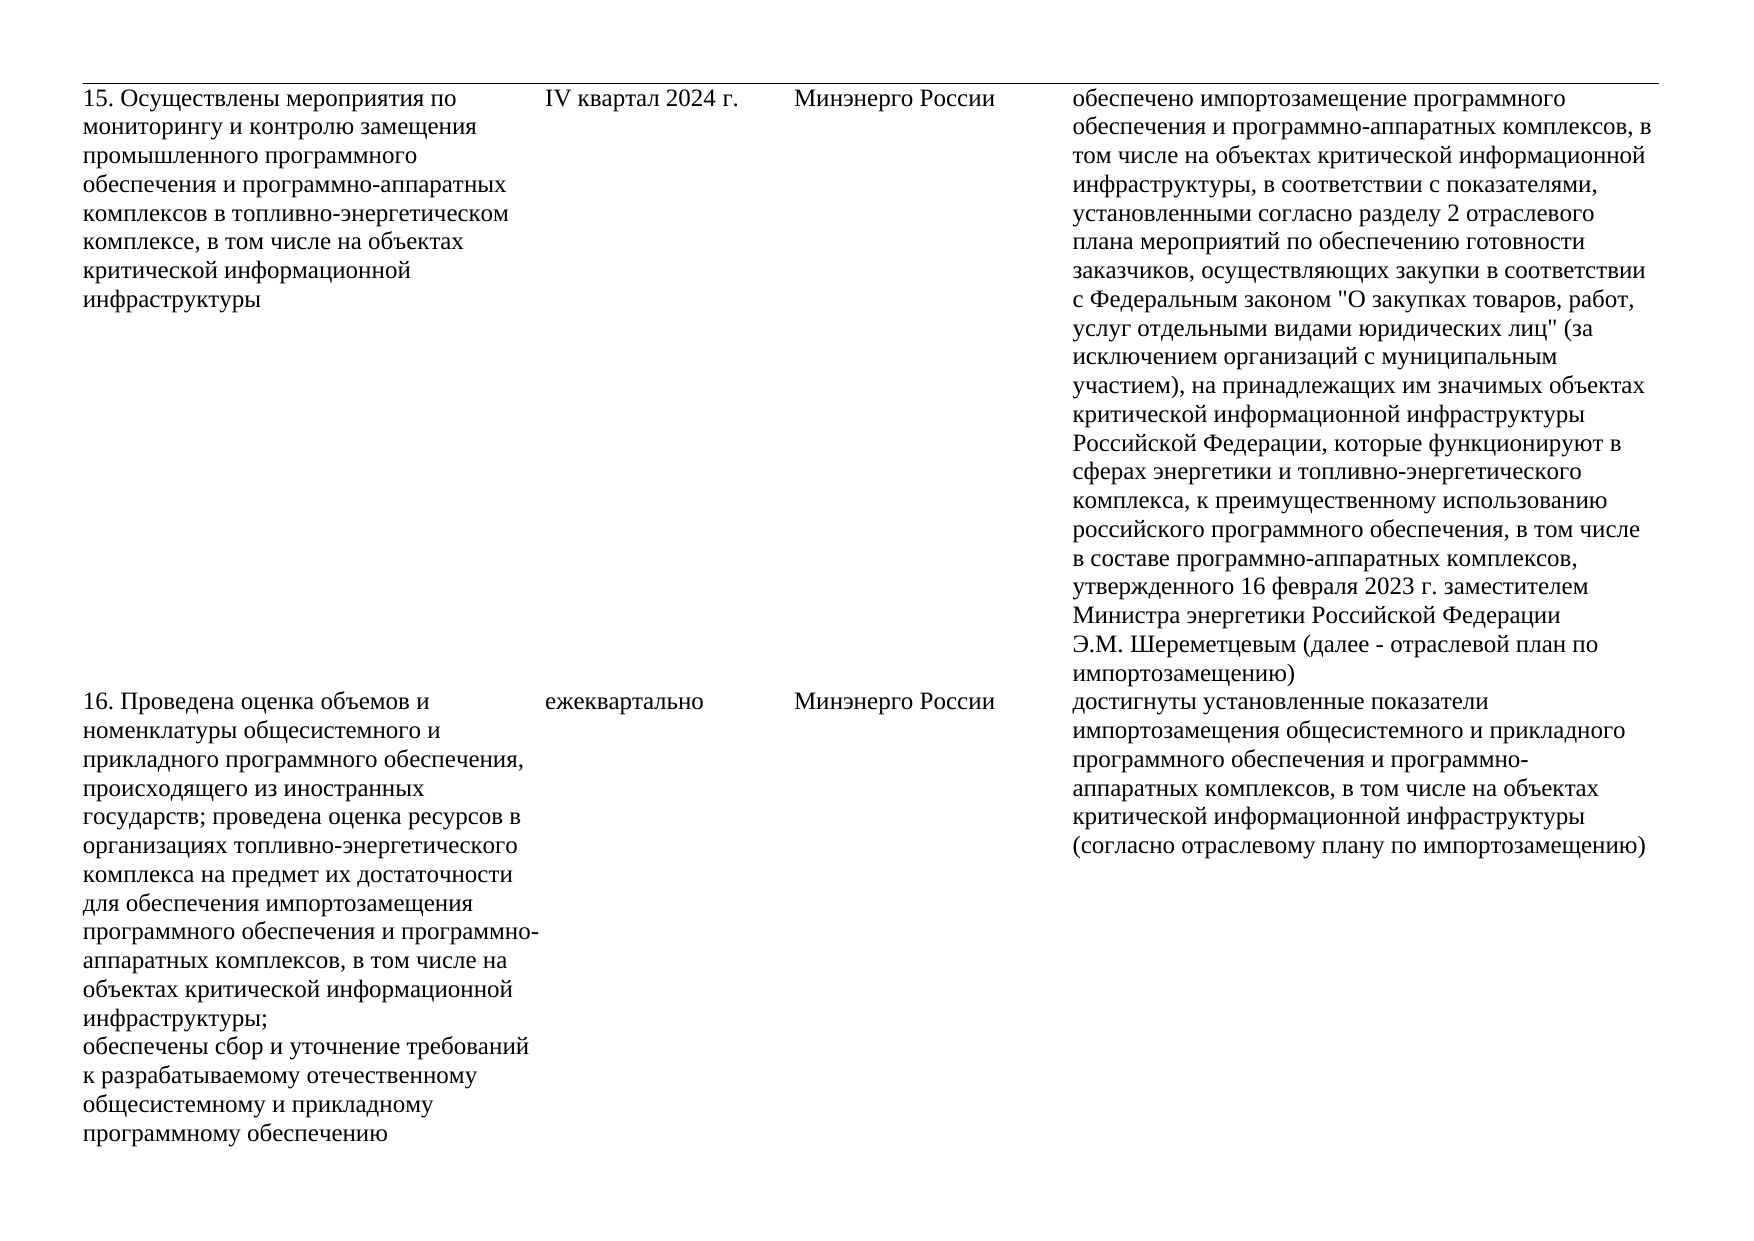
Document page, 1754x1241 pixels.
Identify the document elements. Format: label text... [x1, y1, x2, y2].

table_cell IV квартал 2024 г. [545, 84, 794, 686]
table_cell 16. Проведена оценка объемов и номенклатуры общесистемного и прикладного программного обеспечения, происходящего из иностранных государств; проведена оценка ресурсов в организациях топливно-энергетического комплекса на предмет их достаточности для обеспечения импортозамещения программного обеспечения и программно-аппаратных комплексов, в том числе на объектах критической информационной инфраструктуры; обеспечены сбор и уточнение требований к разрабатываемому отечественному общесистемному и прикладному программному обеспечению [83, 686, 545, 1146]
table_cell достигнуты установленные показатели импортозамещения общесистемного и прикладного программного обеспечения и программно-аппаратных комплексов, в том числе на объектах критической информационной инфраструктуры (согласно отраслевому плану по импортозамещению) [1072, 686, 1653, 1146]
table_cell 15. Осуществлены мероприятия по мониторингу и контролю замещения промышленного программного обеспечения и программно-аппаратных комплексов в топливно-энергетическом комплексе, в том числе на объектах критической информационной инфраструктуры [83, 84, 545, 686]
table_cell Минэнерго России [794, 84, 1072, 686]
table_cell Минэнерго России [794, 686, 1072, 1146]
table_cell ежеквартально [545, 686, 794, 1146]
table_cell [1653, 84, 1659, 686]
table_cell [1653, 686, 1659, 1146]
table_cell обеспечено импортозамещение программного обеспечения и программно-аппаратных комплексов, в том числе на объектах критической информационной инфраструктуры, в соответствии с показателями, установленными согласно разделу 2 отраслевого плана мероприятий по обеспечению готовности заказчиков, осуществляющих закупки в соответствии с Федеральным законом "О закупках товаров, работ, услуг отдельными видами юридических лиц" (за исключением организаций с муниципальным участием), на принадлежащих им значимых объектах критической информационной инфраструктуры Российской Федерации, которые функционируют в сферах энергетики и топливно-энергетического комплекса, к преимущественному использованию российского программного обеспечения, в том числе в составе программно-аппаратных комплексов, утвержденного 16 февраля 2023 г. заместителем Министра энергетики Российской Федерации Э.М. Шереметцевым (далее - отраслевой план по импортозамещению) [1072, 84, 1653, 686]
